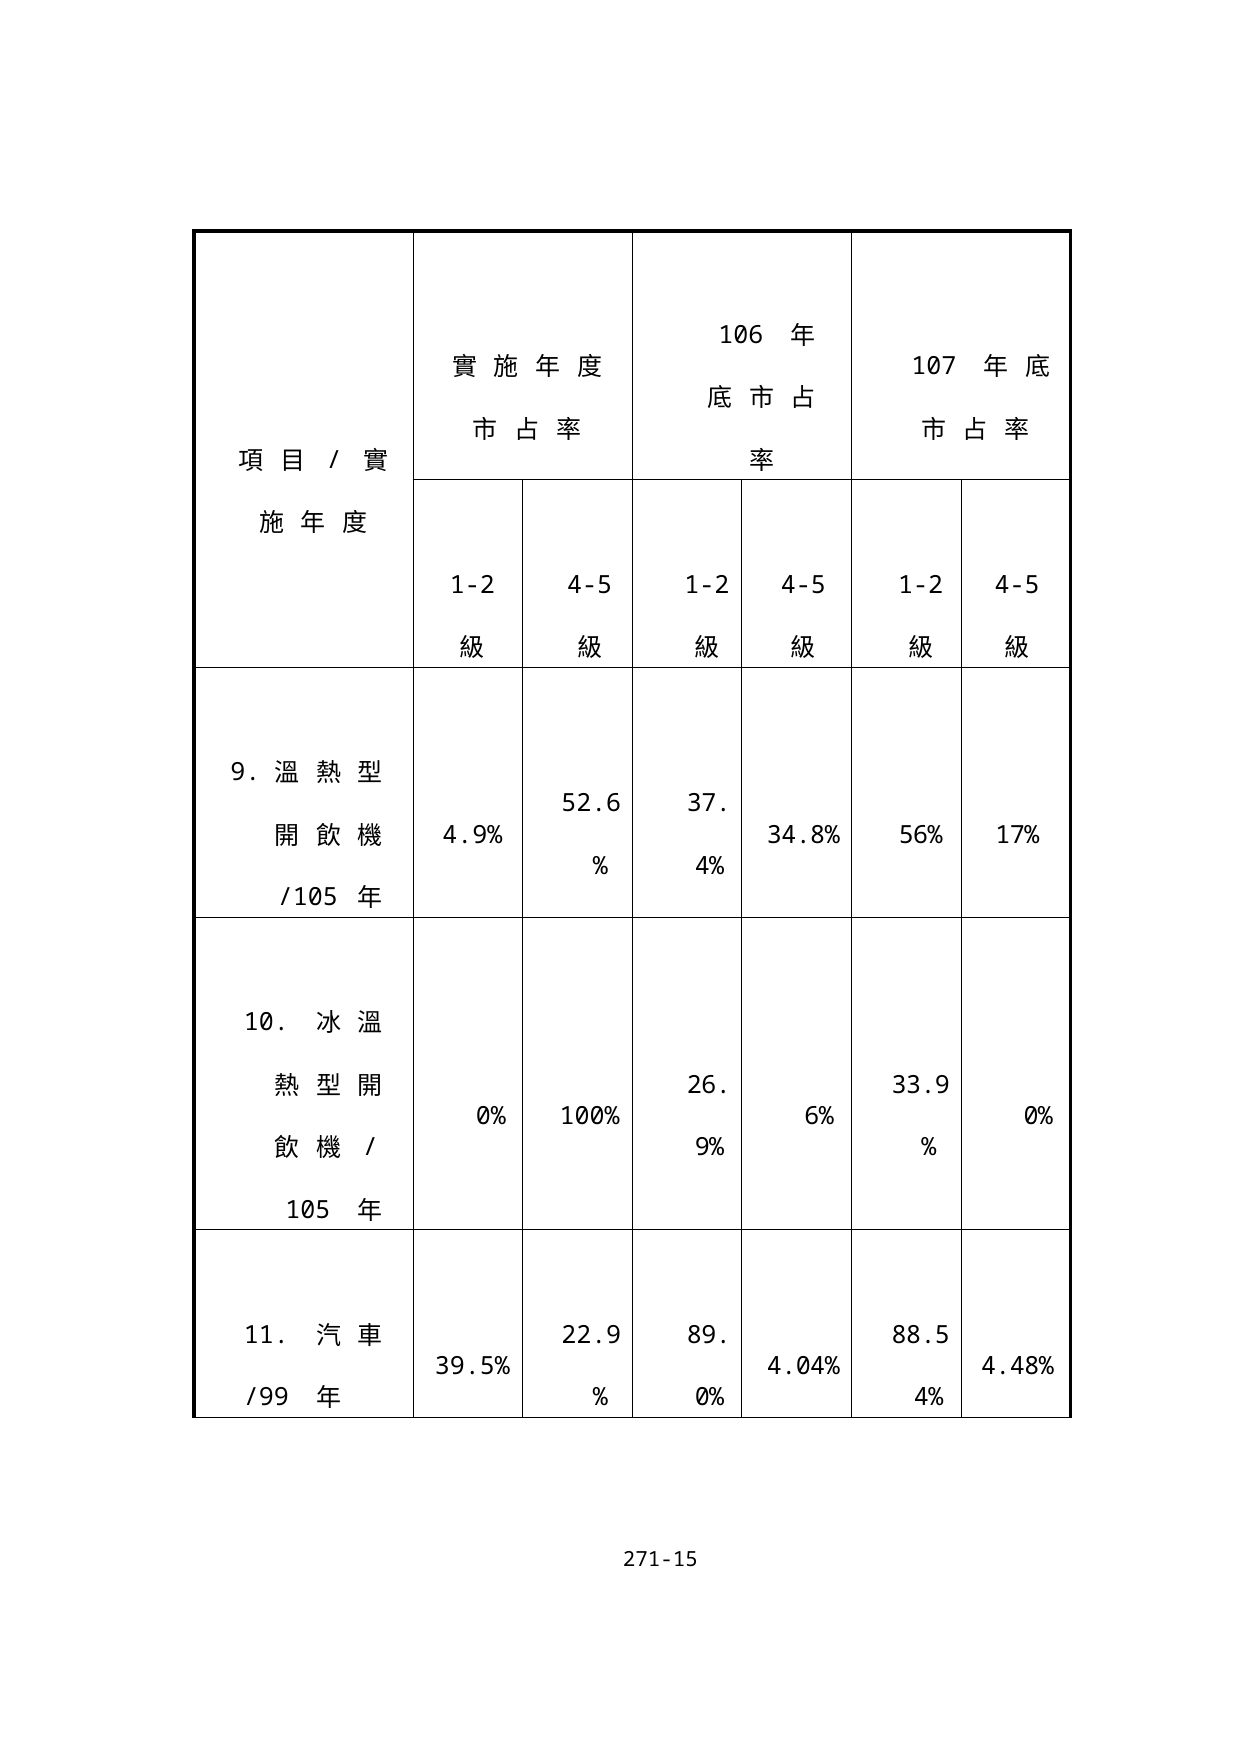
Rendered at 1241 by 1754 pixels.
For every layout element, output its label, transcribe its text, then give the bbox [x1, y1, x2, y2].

table_cell 4.04% [742, 1230, 851, 1417]
table_cell 39.5% [414, 1230, 522, 1417]
table_cell 9.溫熱型開飲機/105年 [196, 668, 413, 917]
table_header 實施年度市占率 [414, 233, 632, 479]
table_cell 0% [414, 918, 522, 1229]
table_cell 89.0% [633, 1230, 741, 1417]
table_cell 1-2級 [414, 480, 522, 667]
table_cell 0% [962, 918, 1069, 1229]
table_cell 4.9% [414, 668, 522, 917]
table_cell 33.9% [852, 918, 961, 1229]
table_cell 11.汽車/99年 [196, 1230, 413, 1417]
table_cell 17% [962, 668, 1069, 917]
table_cell 56% [852, 668, 961, 917]
table_header 107年底市占率 [852, 233, 1069, 479]
table_cell 4-5級 [742, 480, 851, 667]
table_cell 34.8% [742, 668, 851, 917]
table_header 106年底市占率 [633, 233, 851, 479]
table_cell 37.4% [633, 668, 741, 917]
table_cell 10.冰溫熱型開飲機/105年 [196, 918, 413, 1229]
table_cell 100% [523, 918, 632, 1229]
table_cell 52.6% [523, 668, 632, 917]
table_cell 6% [742, 918, 851, 1229]
table_cell 4.48% [962, 1230, 1069, 1417]
table_cell 4-5級 [962, 480, 1069, 667]
table_cell 22.9% [523, 1230, 632, 1417]
table_cell 4-5級 [523, 480, 632, 667]
table_header 項目/實施年度 [196, 233, 413, 667]
table_cell 1-2級 [852, 480, 961, 667]
table_cell 26.9% [633, 918, 741, 1229]
table_cell 88.54% [852, 1230, 961, 1417]
table_cell 1-2級 [633, 480, 741, 667]
